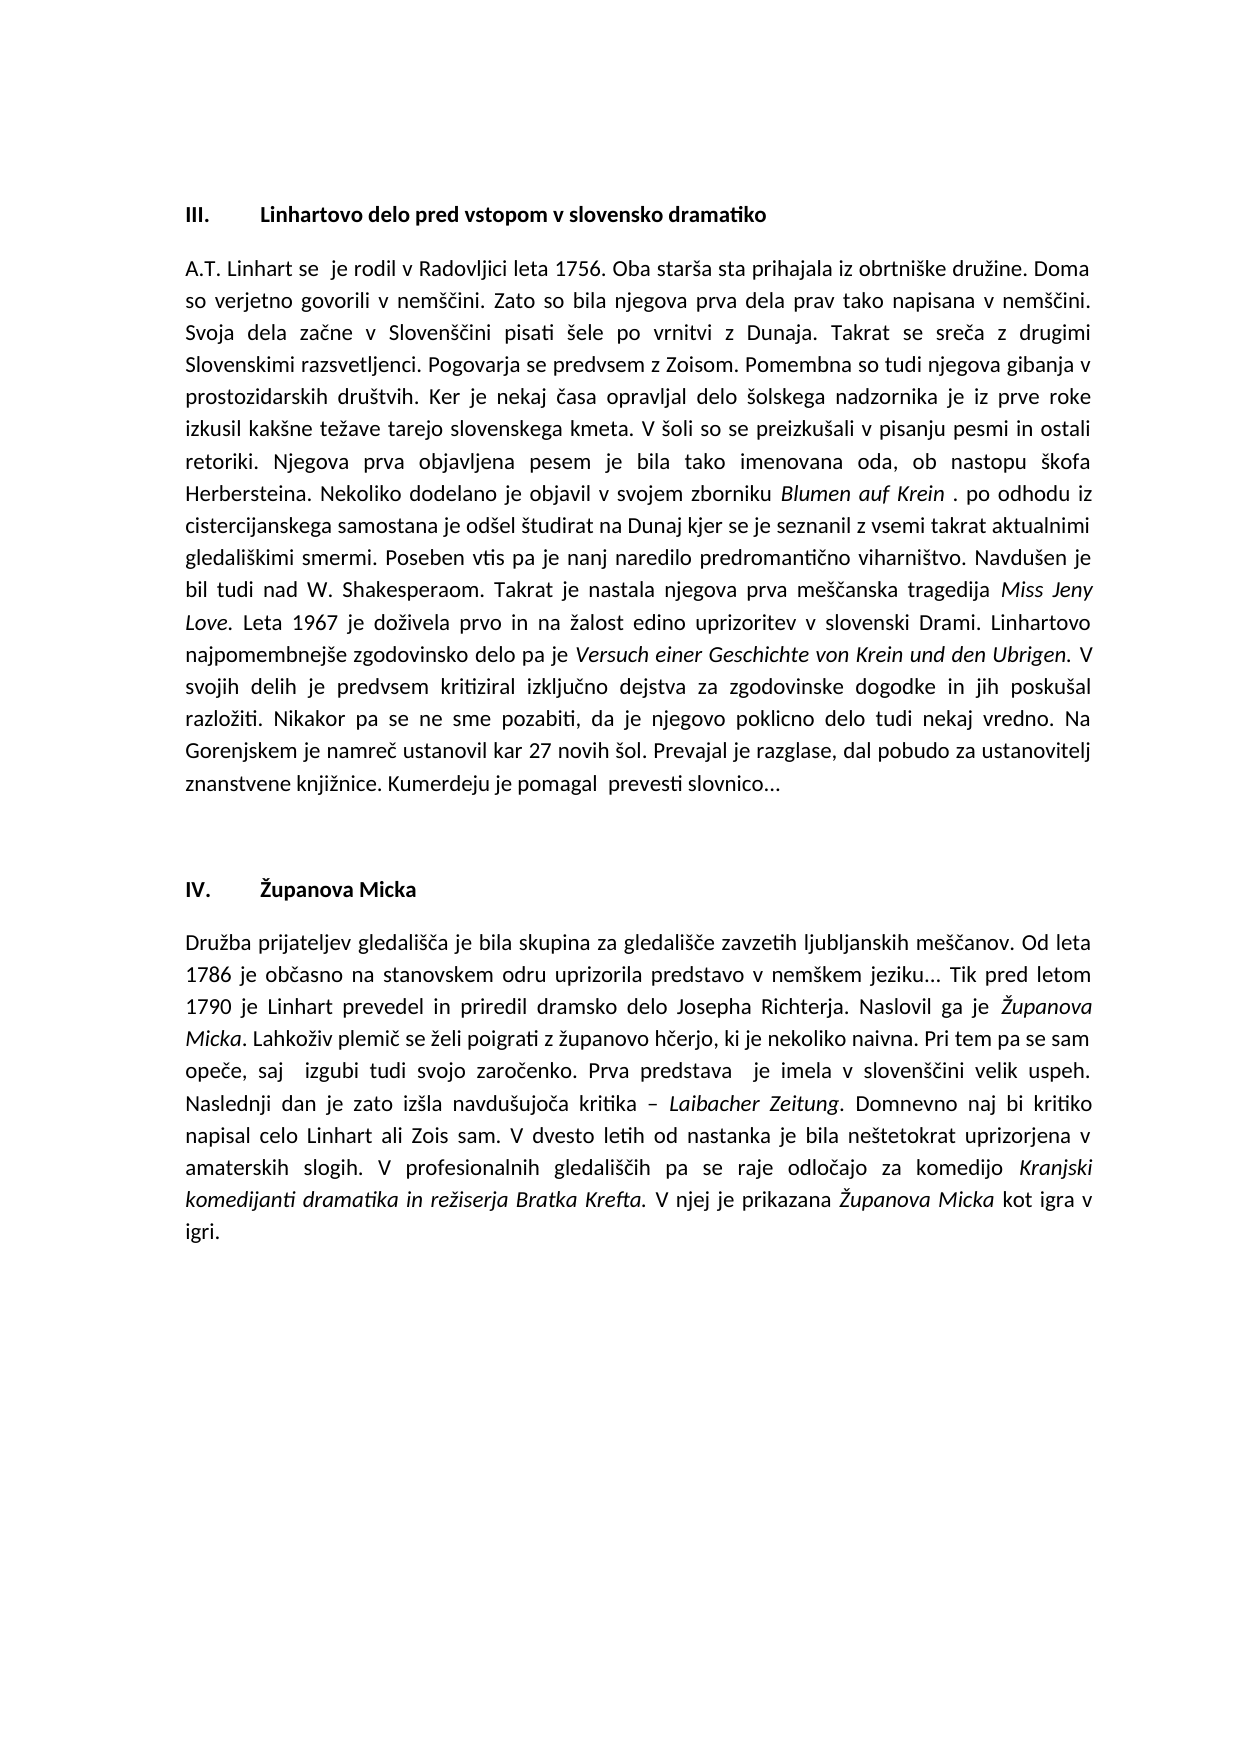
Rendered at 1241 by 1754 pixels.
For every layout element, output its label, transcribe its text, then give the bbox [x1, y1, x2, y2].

text A.T. Linhart se je rodil v Radovljici leta 1756. Oba starša sta prihajala iz obrtniške družine. Doma so verjetno govorili v nemščini. Zato so bila njegova prva dela prav tako napisana v nemščini. Svoja dela začne v Slovenščini pisati šele po vrnitvi z Dunaja. Takrat se sreča z drugimi Slovenskimi razsvetljenci. Pogovarja se predvsem z Zoisom. Pomembna so tudi njegova gibanja v prostozidarskih društvih. Ker je nekaj časa opravljal delo šolskega nadzornika je iz prve roke izkusil kakšne težave tarejo slovenskega kmeta. V šoli so se preizkušali v pisanju pesmi in ostali retoriki. Njegova prva objavljena pesem je bila tako imenovana oda, ob nastopu škofa Herbersteina. Nekoliko dodelano je objavil v svojem zborniku Blumen auf Krein . po odhodu iz cistercijanskega samostana je odšel študirat na Dunaj kjer se je seznanil z vsemi takrat aktualnimi gledališkimi smermi. Poseben vtis pa je nanj naredilo predromantično viharništvo. Navdušen je bil tudi nad W. Shakesperaom. Takrat je nastala njegova prva meščanska tragedija Miss Jeny Love. Leta 1967 je doživela prvo in na žalost edino uprizoritev v slovenski Drami. Linhartovo najpomembnejše zgodovinsko delo pa je Versuch einer Geschichte von Krein und den Ubrigen. V svojih delih je predvsem kritiziral izključno dejstva za zgodovinske dogodke in jih poskušal razložiti. Nikakor pa se ne sme pozabiti, da je njegovo poklicno delo tudi nekaj vredno. Na Gorenjskem je namreč ustanovil kar 27 novih šol. Prevajal je razglase, dal pobudo za ustanovitelj znanstvene knjižnice. Kumerdeju je pomagal prevesti slovnico... [185, 254, 1093, 797]
list Županova Micka [185, 875, 1093, 903]
list Linhartovo delo pred vstopom v slovensko dramatiko [185, 201, 1093, 229]
text Družba prijateljev gledališča je bila skupina za gledališče zavzetih ljubljanskih meščanov. Od leta 1786 je občasno na stanovskem odru uprizorila predstavo v nemškem jeziku... Tik pred letom 1790 je Linhart prevedel in priredil dramsko delo Josepha Richterja. Naslovil ga je Županova Micka. Lahkoživ plemič se želi poigrati z županovo hčerjo, ki je nekoliko naivna. Pri tem pa se sam opeče, saj izgubi tudi svojo zaročenko. Prva predstava je imela v slovenščini velik uspeh. Naslednji dan je zato izšla navdušujoča kritika – Laibacher Zeitung. Domnevno naj bi kritiko napisal celo Linhart ali Zois sam. V dvesto letih od nastanka je bila neštetokrat uprizorjena v amaterskih slogih. V profesionalnih gledališčih pa se raje odločajo za komedijo Kranjski komedijanti dramatika in režiserja Bratka Krefta. V njej je prikazana Županova Micka kot igra v igri. [185, 928, 1093, 1245]
